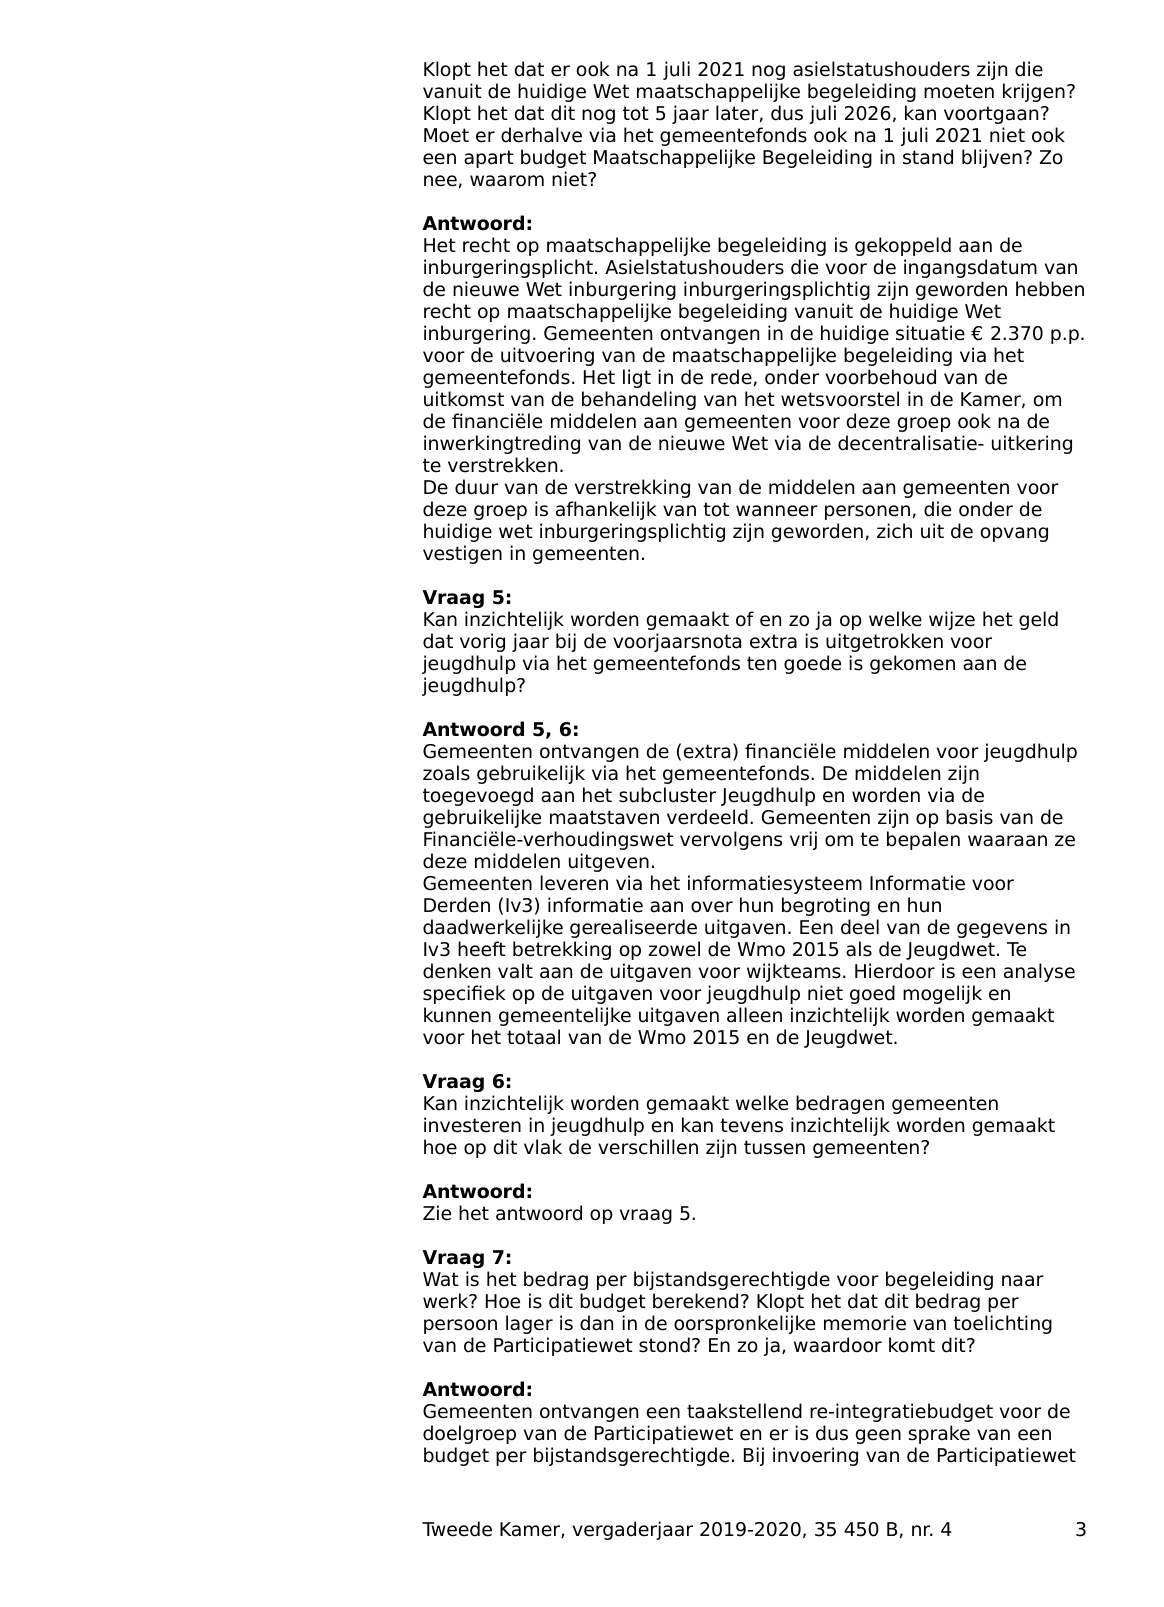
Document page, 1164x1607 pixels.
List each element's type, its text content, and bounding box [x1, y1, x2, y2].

text Vraag 6: [422, 1071, 1087, 1093]
text Het recht op maatschappelijke begeleiding is gekoppeld aan de inburgeringsplicht. Asielstatushouders die voor de ingangsdatum van de nieuwe Wet inburgering inburgeringsplichtig zijn geworden hebben recht op maatschappelijke begeleiding vanuit de huidige Wet inburgering. Gemeenten ontvangen in de huidige situatie € 2.370 p.p. voor de uitvoering van de maatschappelijke begeleiding via het gemeentefonds. Het ligt in de rede, onder voorbehoud van de uitkomst van de behandeling van het wetsvoorstel in de Kamer, om de financiële middelen aan gemeenten voor deze groep ook na de inwerkingtreding van de nieuwe Wet via de decentralisatie- uitkering te verstrekken. [422, 235, 1087, 477]
text Vraag 7: [422, 1247, 1087, 1269]
text Gemeenten leveren via het informatiesysteem Informatie voor Derden (Iv3) informatie aan over hun begroting en hun daadwerkelijke gerealiseerde uitgaven. Een deel van de gegevens in Iv3 heeft betrekking op zowel de Wmo 2015 als de Jeugdwet. Te denken valt aan de uitgaven voor wijkteams. Hierdoor is een analyse specifiek op de uitgaven voor jeugdhulp niet goed mogelijk en kunnen gemeentelijke uitgaven alleen inzichtelijk worden gemaakt voor het totaal van de Wmo 2015 en de Jeugdwet. [422, 873, 1087, 1049]
text Gemeenten ontvangen de (extra) financiële middelen voor jeugdhulp zoals gebruikelijk via het gemeentefonds. De middelen zijn toegevoegd aan het subcluster Jeugdhulp en worden via de gebruikelijke maatstaven verdeeld. Gemeenten zijn op basis van de Financiële-verhoudingswet vervolgens vrij om te bepalen waaraan ze deze middelen uitgeven. [422, 741, 1087, 873]
text Wat is het bedrag per bijstandsgerechtigde voor begeleiding naar werk? Hoe is dit budget berekend? Klopt het dat dit bedrag per persoon lager is dan in de oorspronkelijke memorie van toelichting van de Participatiewet stond? En zo ja, waardoor komt dit? [422, 1269, 1087, 1357]
text Gemeenten ontvangen een taakstellend re-integratiebudget voor de doelgroep van de Participatiewet en er is dus geen sprake van een budget per bijstandsgerechtigde. Bij invoering van de Participatiewet [422, 1401, 1087, 1467]
text Antwoord: [422, 1181, 1087, 1203]
text De duur van de verstrekking van de middelen aan gemeenten voor deze groep is afhankelijk van tot wanneer personen, die onder de huidige wet inburgeringsplichtig zijn geworden, zich uit de opvang vestigen in gemeenten. [422, 477, 1087, 565]
text Antwoord: [422, 1379, 1087, 1401]
text Kan inzichtelijk worden gemaakt welke bedragen gemeenten investeren in jeugdhulp en kan tevens inzichtelijk worden gemaakt hoe op dit vlak de verschillen zijn tussen gemeenten? [422, 1093, 1087, 1159]
text Antwoord 5, 6: [422, 719, 1087, 741]
text Zie het antwoord op vraag 5. [422, 1203, 1087, 1225]
text Kan inzichtelijk worden gemaakt of en zo ja op welke wijze het geld dat vorig jaar bij de voorjaarsnota extra is uitgetrokken voor jeugdhulp via het gemeentefonds ten goede is gekomen aan de jeugdhulp? [422, 609, 1087, 697]
text Klopt het dat er ook na 1 juli 2021 nog asielstatushouders zijn die vanuit de huidige Wet maatschappelijke begeleiding moeten krijgen? Klopt het dat dit nog tot 5 jaar later, dus juli 2026, kan voortgaan? Moet er derhalve via het gemeentefonds ook na 1 juli 2021 niet ook een apart budget Maatschappelijke Begeleiding in stand blijven? Zo nee, waarom niet? [422, 59, 1087, 191]
text Antwoord: [422, 213, 1087, 235]
text Vraag 5: [422, 587, 1087, 609]
